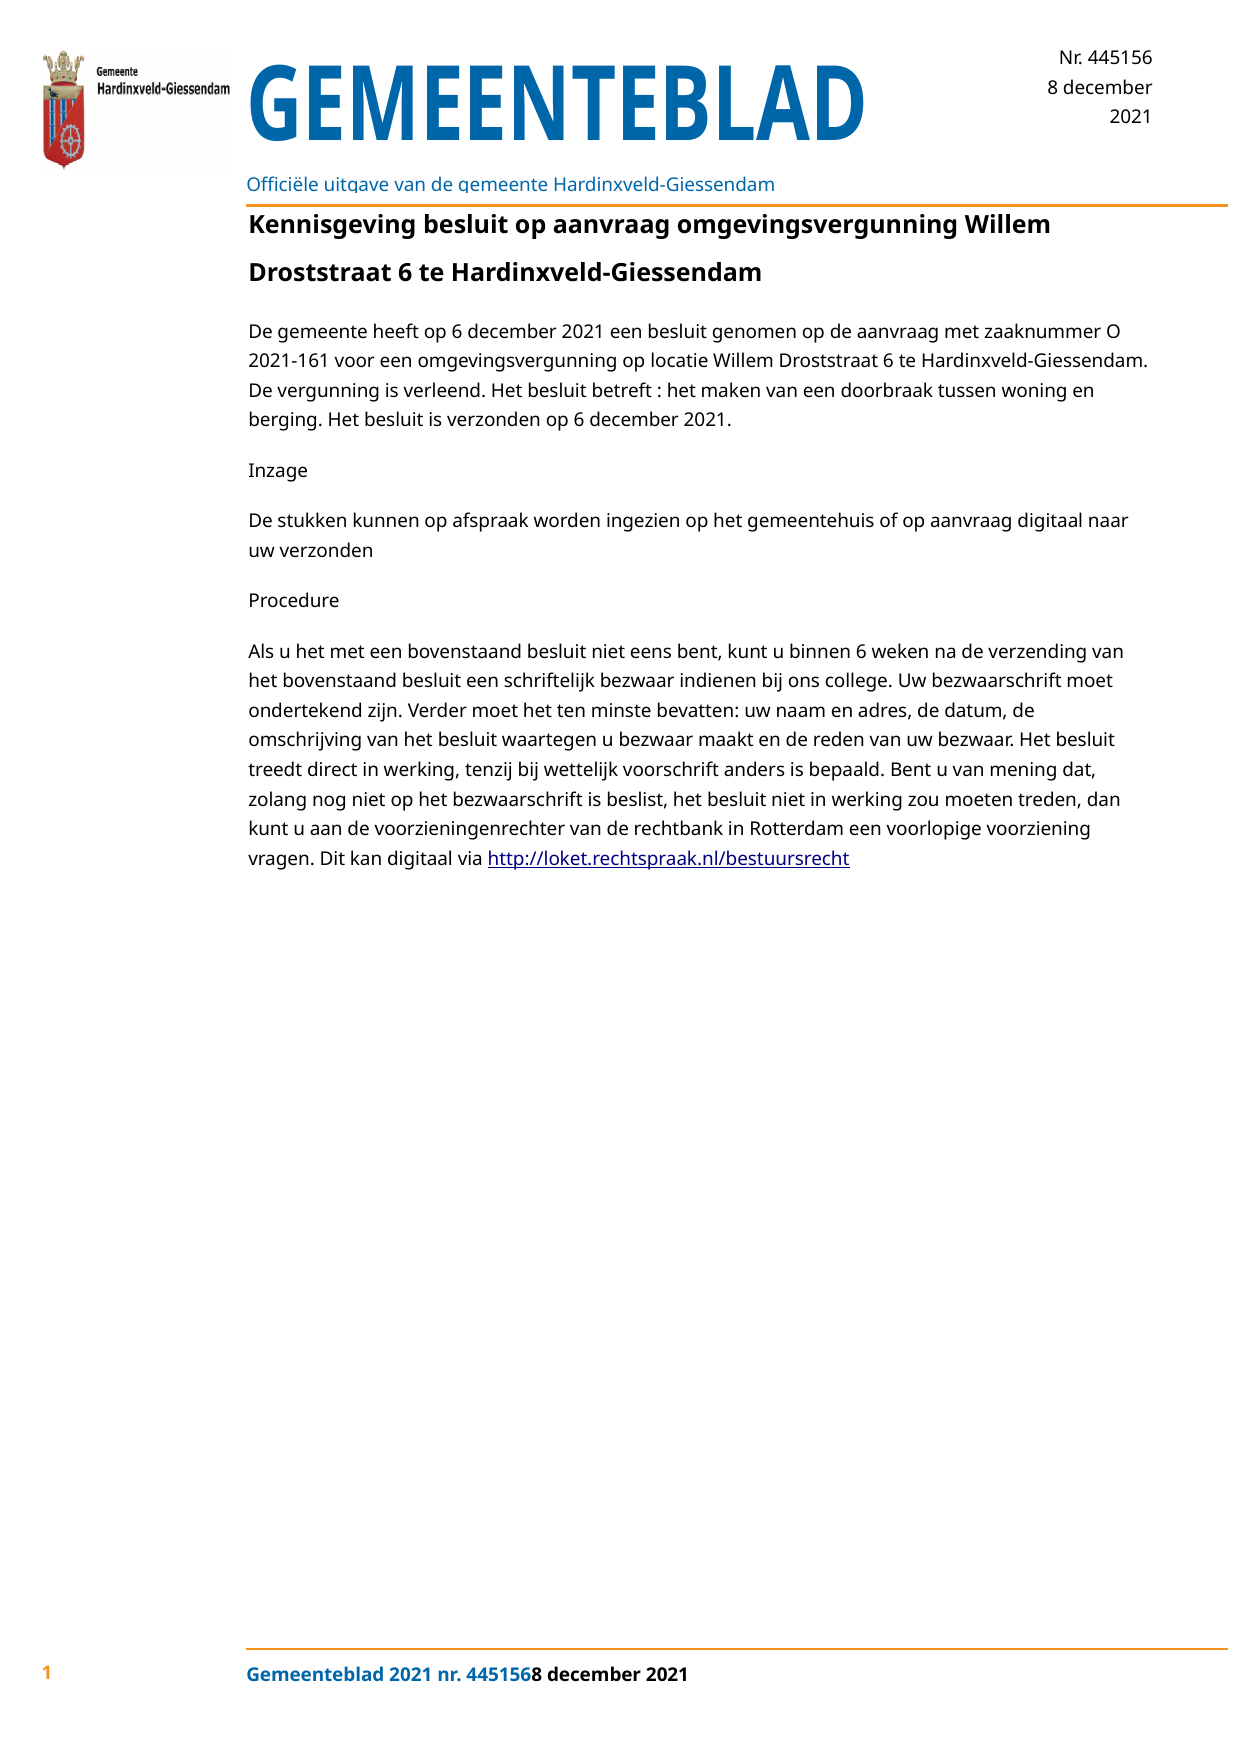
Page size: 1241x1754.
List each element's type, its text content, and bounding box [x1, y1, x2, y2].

text Als u het met een bovenstaand besluit niet eens bent, kunt u binnen 6 weken na de verzending van het bovenstaand besluit een schriftelijk bezwaar indienen bij ons college. Uw bezwaarschrift moet ondertekend zijn. Verder moet het ten minste bevatten: uw naam en adres, de datum, de omschrijving van het besluit waartegen u bezwaar maakt en de reden van uw bezwaar. Het besluit treedt direct in werking, tenzij bij wettelijk voorschrift anders is bepaald. Bent u van mening dat, zolang nog niet op het bezwaarschrift is beslist, het besluit niet in werking zou moeten treden, dan kunt u aan de voorzieningenrechter van de rechtbank in Rotterdam een voorlopige voorziening vragen. Dit kan digitaal via http://loket.rechtspraak.nl/bestuursrecht [248, 638, 1152, 871]
text Kennisgeving besluit op aanvraag omgevingsvergunning Willem Droststraat 6 te Hardinxveld-Giessendam [248, 207, 1152, 288]
picture [41, 47, 231, 172]
text Inzage [248, 457, 1152, 483]
text De gemeente heeft op 6 december 2021 een besluit genomen op de aanvraag met zaaknummer O 2021-161 voor een omgevingsvergunning op locatie Willem Droststraat 6 te Hardinxveld-Giessendam. De vergunning is verleend. Het besluit betreft : het maken van een doorbraak tussen woning en berging. Het besluit is verzonden op 6 december 2021. [248, 318, 1152, 432]
text Procedure [248, 587, 1152, 613]
text De stukken kunnen op afspraak worden ingezien op het gemeentehuis of op aanvraag digitaal naar uw verzonden [248, 507, 1152, 563]
